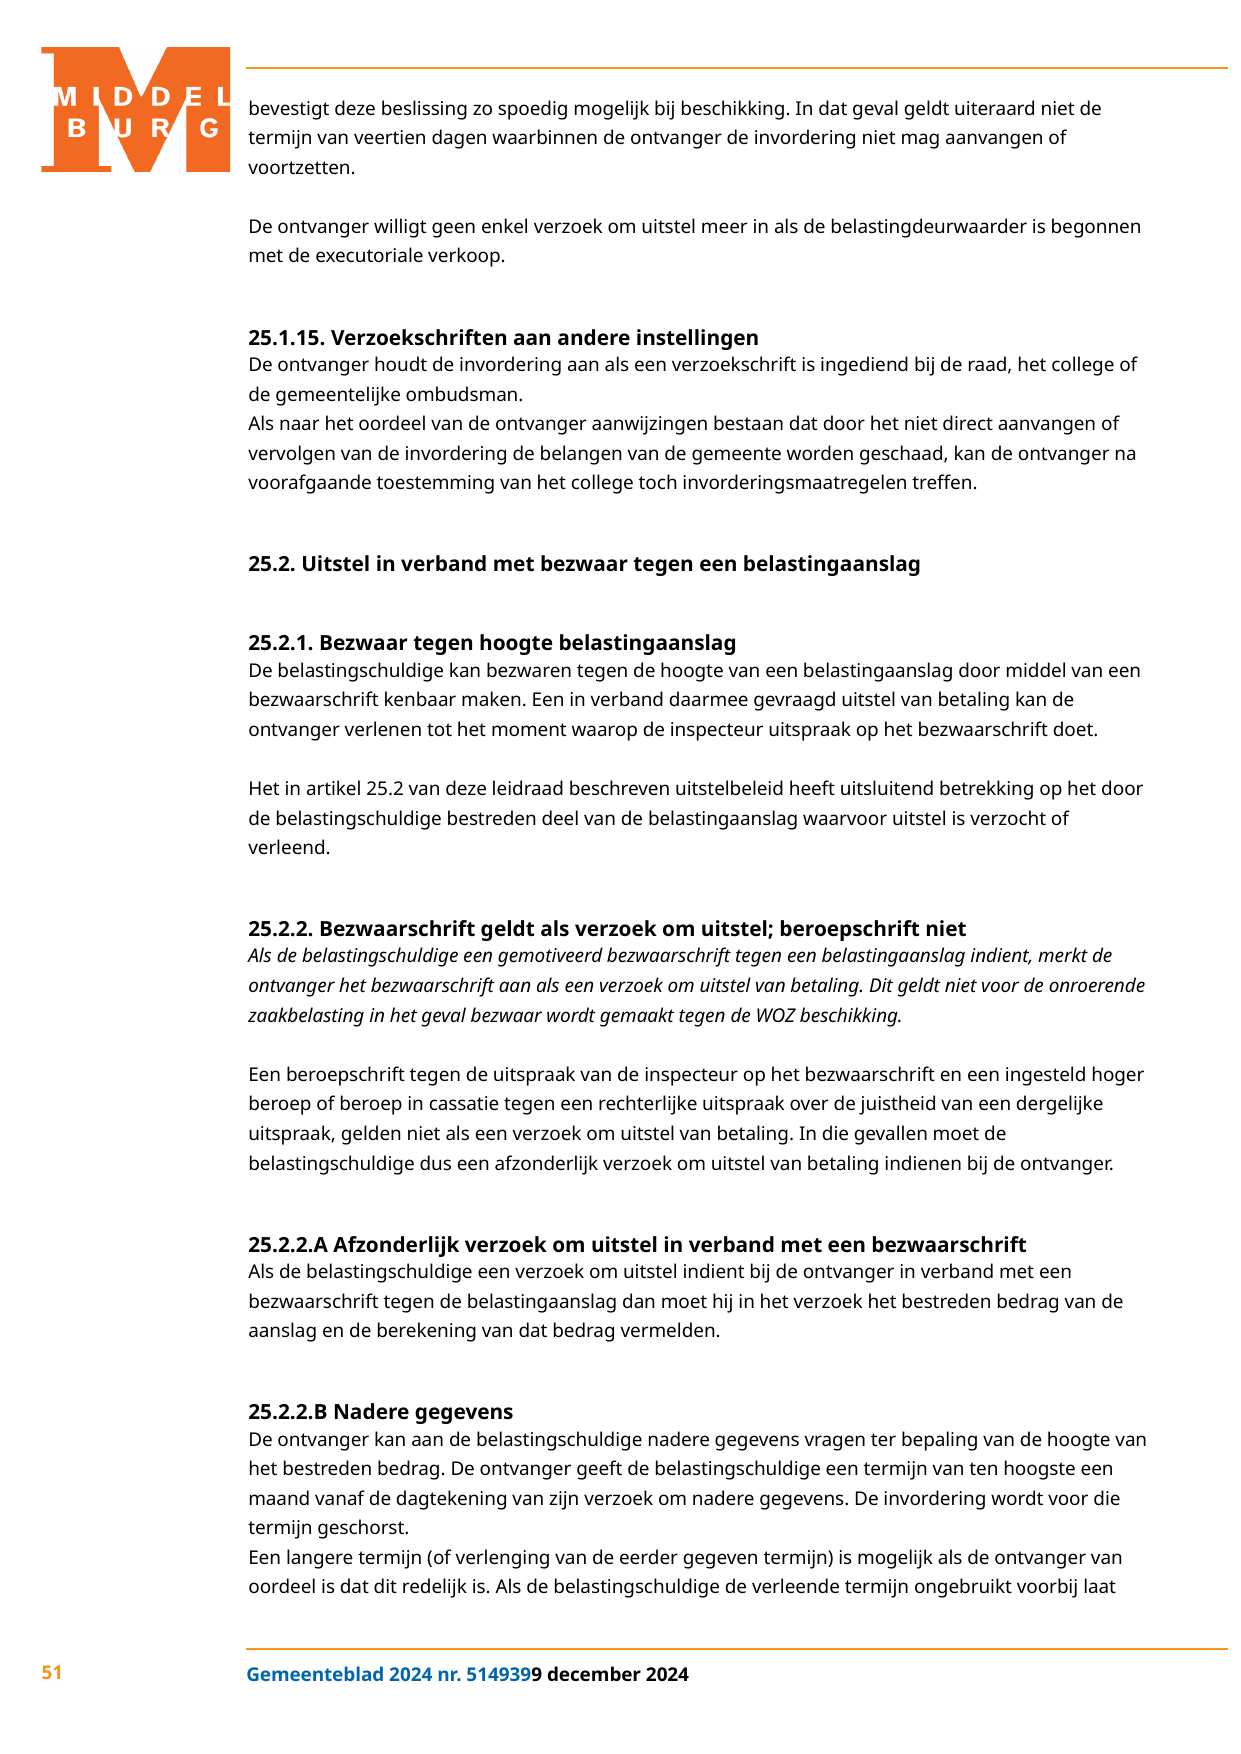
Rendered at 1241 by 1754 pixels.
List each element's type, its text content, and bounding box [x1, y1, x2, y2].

text De belastingschuldige kan bezwaren tegen de hoogte van een belastingaanslag door middel van een bezwaarschrift kenbaar maken. Een in verband daarmee gevraagd uitstel van betaling kan de ontvanger verlenen tot het moment waarop de inspecteur uitspraak op het bezwaarschrift doet. [248, 657, 1152, 742]
text 25.1.15. Verzoekschriften aan andere instellingen [248, 323, 1152, 351]
text De ontvanger kan aan de belastingschuldige nadere gegevens vragen ter bepaling van de hoogte van het bestreden bedrag. De ontvanger geeft de belastingschuldige een termijn van ten hoogste een maand vanaf de dagtekening van zijn verzoek om nadere gegevens. De invordering wordt voor die termijn geschorst. [248, 1426, 1152, 1540]
text De ontvanger houdt de invordering aan als een verzoekschrift is ingediend bij de raad, het college of de gemeentelijke ombudsman. [248, 351, 1152, 406]
text Als de belastingschuldige een gemotiveerd bezwaarschrift tegen een belastingaanslag indient, merkt de ontvanger het bezwaarschrift aan als een verzoek om uitstel van betaling. Dit geldt niet voor de onroerende zaakbelasting in het geval bezwaar wordt gemaakt tegen de WOZ beschikking. [248, 943, 1152, 1028]
text Een beroepschrift tegen de uitspraak van de inspecteur op het bezwaarschrift en een ingesteld hoger beroep of beroep in cassatie tegen een rechterlijke uitspraak over de juistheid van een dergelijke uitspraak, gelden niet als een verzoek om uitstel van betaling. In die gevallen moet de belastingschuldige dus een afzonderlijk verzoek om uitstel van betaling indienen bij de ontvanger. [248, 1061, 1152, 1176]
text Als naar het oordeel van de ontvanger aanwijzingen bestaan dat door het niet direct aanvangen of vervolgen van de invordering de belangen van de gemeente worden geschaad, kan de ontvanger na voorafgaande toestemming van het college toch invorderingsmaatregelen treffen. [248, 410, 1152, 495]
text 25.2. Uitstel in verband met bezwaar tegen een belastingaanslag [248, 549, 1152, 578]
text 25.2.2. Bezwaarschrift geldt als verzoek om uitstel; beroepschrift niet [248, 914, 1152, 943]
text De ontvanger willigt geen enkel verzoek om uitstel meer in als de belastingdeurwaarder is begonnen met de executoriale verkoop. [248, 213, 1152, 268]
text 25.2.2.B Nadere gegevens [248, 1397, 1152, 1426]
text bevestigt deze beslissing zo spoedig mogelijk bij beschikking. In dat geval geldt uiteraard niet de termijn van veertien dagen waarbinnen de ontvanger de invordering niet mag aanvangen of voortzetten. [248, 95, 1152, 180]
text Het in artikel 25.2 van deze leidraad beschreven uitstelbeleid heeft uitsluitend betrekking op het door de belastingschuldige bestreden deel van de belastingaanslag waarvoor uitstel is verzocht of verleend. [248, 775, 1152, 860]
text Een langere termijn (of verlenging van de eerder gegeven termijn) is mogelijk als de ontvanger van oordeel is dat dit redelijk is. Als de belastingschuldige de verleende termijn ongebruikt voorbij laat [248, 1544, 1152, 1599]
picture [41, 47, 231, 172]
text 25.2.2.A Afzonderlijk verzoek om uitstel in verband met een bezwaarschrift [248, 1230, 1152, 1258]
text 25.2.1. Bezwaar tegen hoogte belastingaanslag [248, 628, 1152, 657]
text Als de belastingschuldige een verzoek om uitstel indient bij de ontvanger in verband met een bezwaarschrift tegen de belastingaanslag dan moet hij in het verzoek het bestreden bedrag van de aanslag en de berekening van dat bedrag vermelden. [248, 1258, 1152, 1343]
